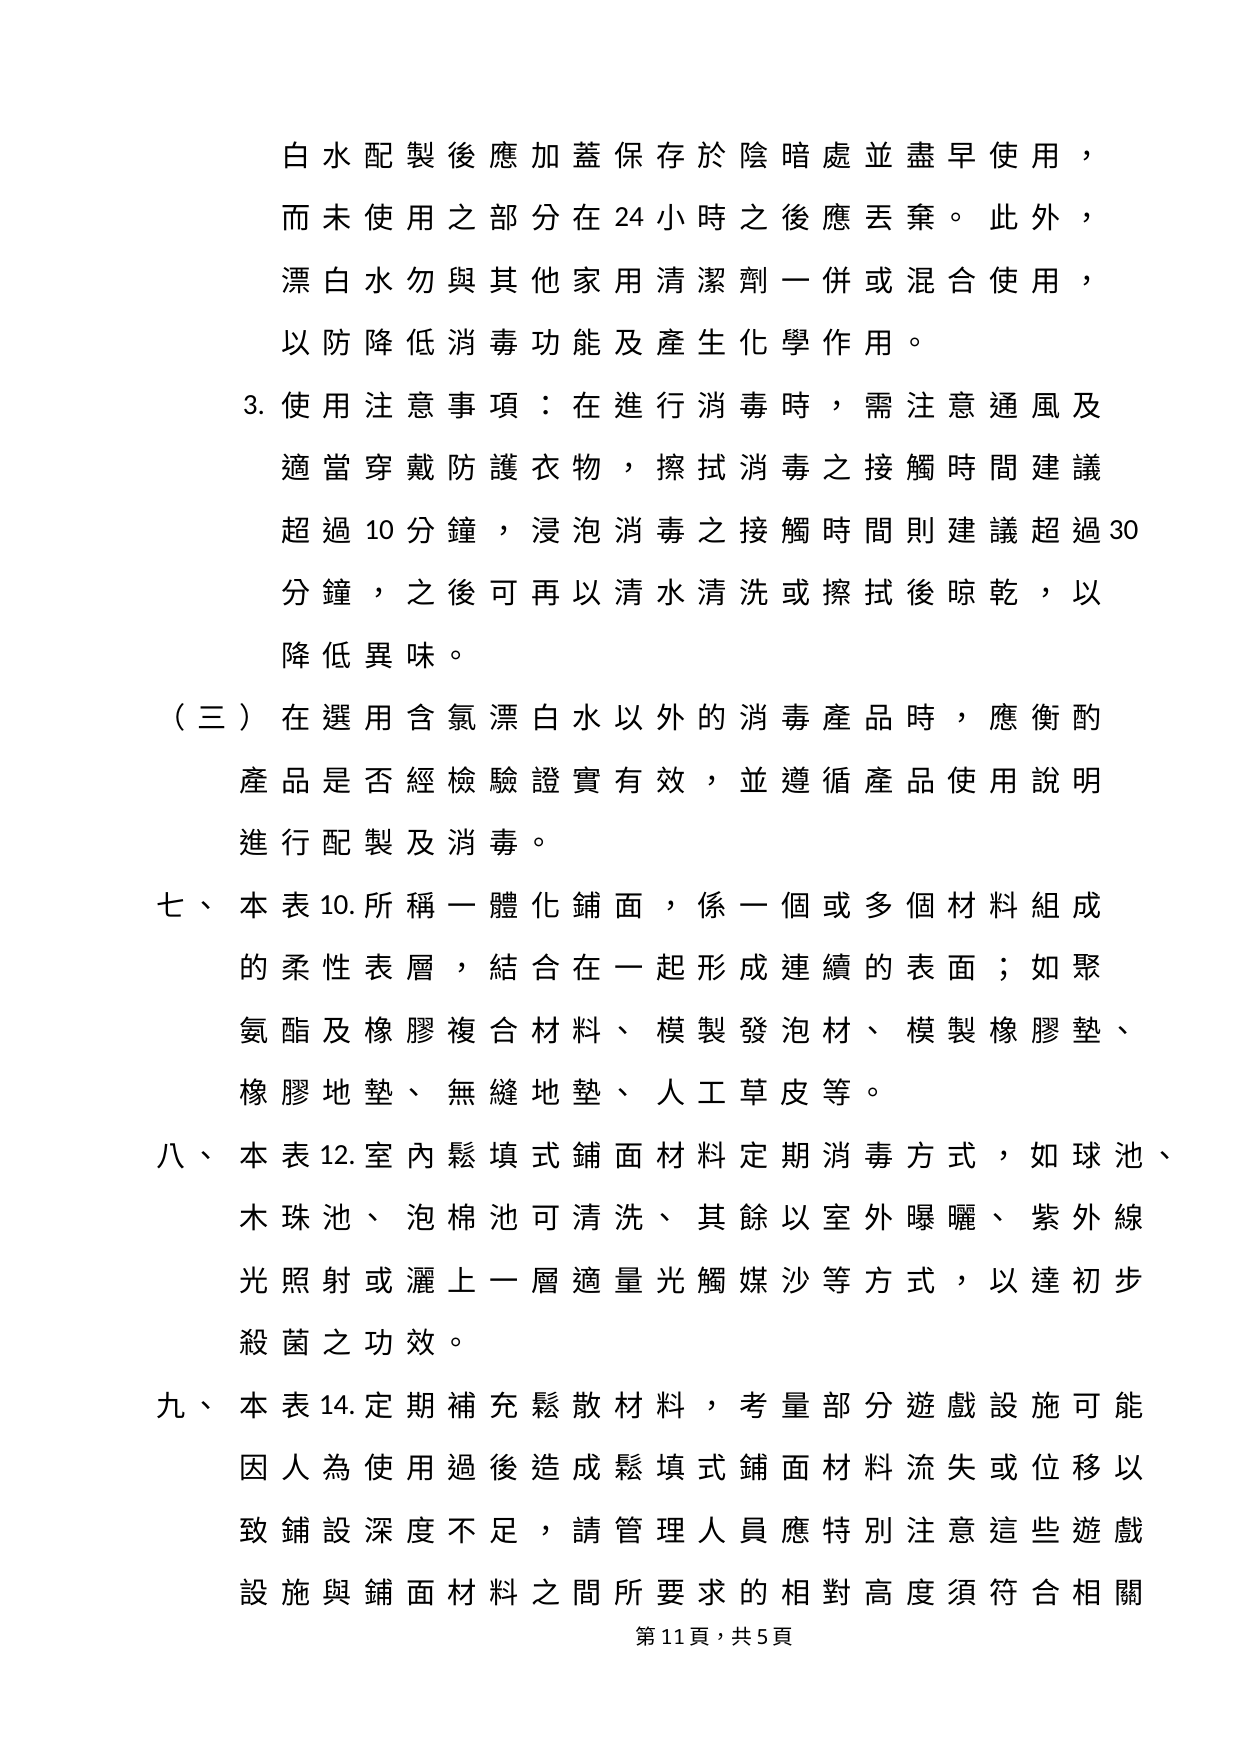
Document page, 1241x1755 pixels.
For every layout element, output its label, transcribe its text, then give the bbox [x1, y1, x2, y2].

text 3.使用注意事項：在進行消毒時，需注意通風及適當穿戴防護衣物，擦拭消毒之接觸時間建議超過10分鐘，浸泡消毒之接觸時間則建議超過30 分鐘，之後可再以清水清洗或擦拭後晾乾，以降低異味。 [228, 362, 1145, 674]
text 白水配製後應加蓋保存於陰暗處並盡早使用，而未使用之部分在24小時之後應丟棄。此外，漂白水勿與其他家用清潔劑一併或混合使用，以防降低消毒功能及產生化學作用。 [228, 112, 1145, 362]
text 九、本表14.定期補充鬆散材料，考量部分遊戲設施可能因人為使用過後造成鬆填式鋪面材料流失或位移以致鋪設深度不足，請管理人員應特別注意這些遊戲設施與鋪面材料之間所要求的相對高度須符合相關 [149, 1362, 1150, 1612]
text （三）在選用含氯漂白水以外的消毒產品時，應衡酌產品是否經檢驗證實有效，並遵循產品使用說明進行配製及消毒。 [148, 674, 1145, 862]
text 七、本表10.所稱一體化鋪面，係一個或多個材料組成的柔性表層，結合在一起形成連續的表面；如聚氨酯及橡膠複合材料、模製發泡材、模製橡膠墊、橡膠地墊、無縫地墊、人工草皮等。 [148, 862, 1145, 1112]
text 八、本表12.室內鬆填式鋪面材料定期消毒方式，如球池、木珠池、泡棉池可清洗、其餘以室外曝曬、紫外線光照射或灑上一層適量光觸媒沙等方式，以達初步殺菌之功效。 [149, 1112, 1150, 1362]
